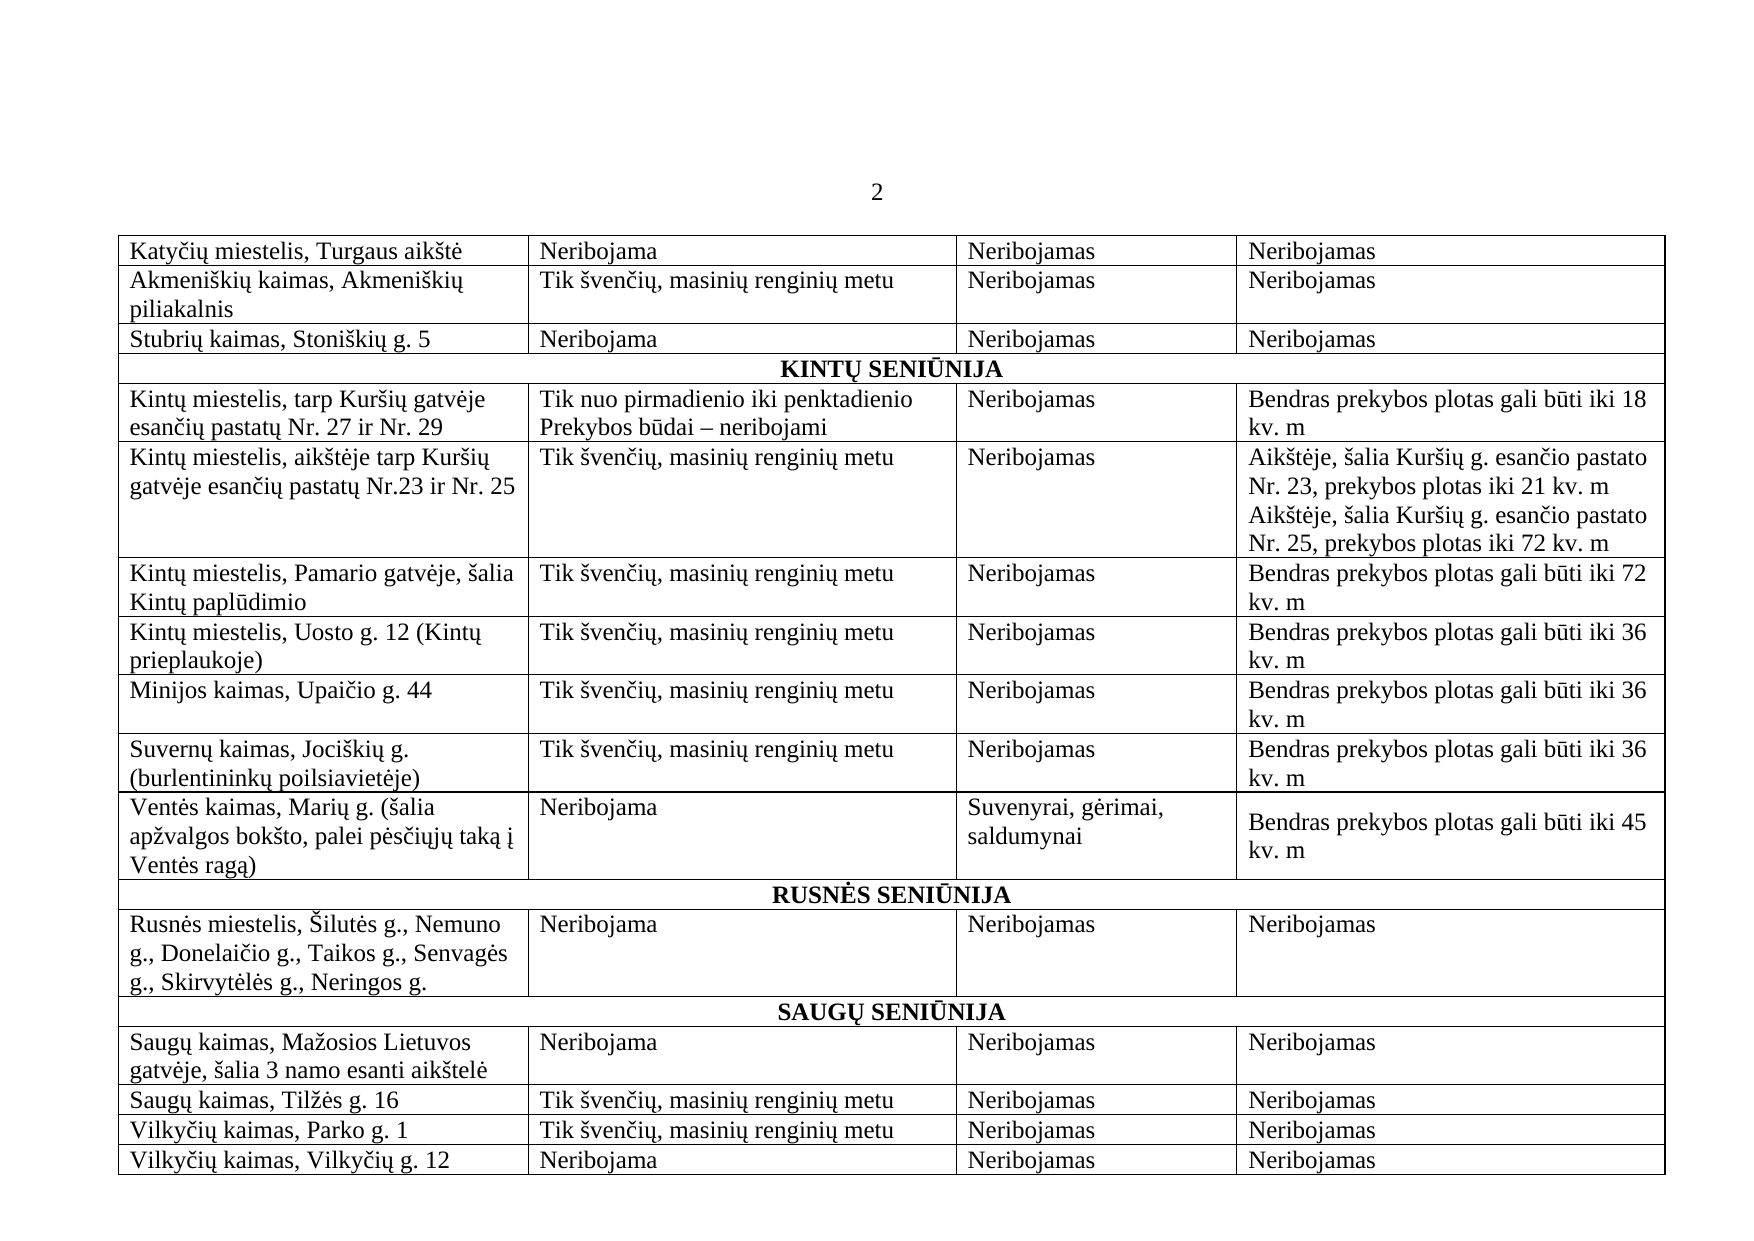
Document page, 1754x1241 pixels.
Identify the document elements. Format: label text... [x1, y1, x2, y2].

table_cell Bendras prekybos plotas gali būti iki 45 kv. m [1237, 793, 1664, 879]
table_cell Suvernų kaimas, Jociškių g. (burlentininkų poilsiavietėje) [119, 734, 528, 791]
table_cell Ventės kaimas, Marių g. (šalia apžvalgos bokšto, palei pėsčiųjų taką į Ventės ragą) [119, 793, 528, 879]
table_cell Bendras prekybos plotas gali būti iki 36 kv. m [1237, 675, 1664, 733]
table_cell Kintų miestelis, aikštėje tarp Kuršių gatvėje esančių pastatų Nr.23 ir Nr. 25 [119, 442, 528, 557]
table_cell Neribojamas [957, 617, 1236, 674]
table_cell Saugų kaimas, Tilžės g. 16 [119, 1085, 528, 1114]
table_cell Neribojamas [957, 675, 1236, 733]
table_cell Neribojama [529, 1145, 956, 1173]
table_cell Neribojamas [1237, 236, 1664, 264]
table_cell Stubrių kaimas, Stoniškių g. 5 [119, 324, 528, 353]
table_cell Neribojama [529, 324, 956, 353]
table_cell Kintų miestelis, tarp Kuršių gatvėje esančių pastatų Nr. 27 ir Nr. 29 [119, 384, 528, 441]
table_cell Tik švenčių, masinių renginių metu [529, 266, 956, 323]
table_cell Neribojama [529, 793, 956, 879]
table_cell Katyčių miestelis, Turgaus aikštė [119, 236, 528, 264]
table_cell Neribojama [529, 236, 956, 264]
table_cell Tik švenčių, masinių renginių metu [529, 617, 956, 674]
table_cell Neribojamas [1237, 1027, 1664, 1084]
table_cell Neribojama [529, 910, 956, 996]
table_cell Kintų miestelis, Uosto g. 12 (Kintų prieplaukoje) [119, 617, 528, 674]
table_cell Minijos kaimas, Upaičio g. 44 [119, 675, 528, 733]
table_cell Neribojamas [957, 442, 1236, 557]
table_cell Tik švenčių, masinių renginių metu [529, 675, 956, 733]
table_cell Neribojamas [1237, 910, 1664, 996]
table_cell Tik švenčių, masinių renginių metu [529, 734, 956, 791]
table_cell Bendras prekybos plotas gali būti iki 36 kv. m [1237, 617, 1664, 674]
table_cell Neribojamas [957, 266, 1236, 323]
table_cell SAUGŲ SENIŪNIJA [119, 997, 1664, 1026]
table_cell Saugų kaimas, Mažosios Lietuvos gatvėje, šalia 3 namo esanti aikštelė [119, 1027, 528, 1084]
table_cell Aikštėje, šalia Kuršių g. esančio pastato Nr. 23, prekybos plotas iki 21 kv. m Aikštėje, šalia Kuršių g. esančio pastato Nr. 25, prekybos plotas iki 72 kv. m [1237, 442, 1664, 557]
table_cell Neribojamas [957, 734, 1236, 791]
table_cell Tik švenčių, masinių renginių metu [529, 1085, 956, 1114]
table_cell Neribojamas [957, 1027, 1236, 1084]
table_cell Neribojamas [957, 1145, 1236, 1173]
table_cell RUSNĖS SENIŪNIJA [119, 880, 1664, 908]
table_cell Neribojama [529, 1027, 956, 1084]
table_cell Suvenyrai, gėrimai, saldumynai [957, 793, 1236, 879]
table_cell Vilkyčių kaimas, Vilkyčių g. 12 [119, 1145, 528, 1173]
table_cell Tik švenčių, masinių renginių metu [529, 1115, 956, 1144]
table_cell Bendras prekybos plotas gali būti iki 36 kv. m [1237, 734, 1664, 791]
table_cell Neribojamas [957, 324, 1236, 353]
table_cell Neribojamas [957, 558, 1236, 616]
table_cell Neribojamas [957, 236, 1236, 264]
table_cell KINTŲ SENIŪNIJA [119, 354, 1664, 383]
table_cell Neribojamas [957, 1115, 1236, 1144]
table_cell Rusnės miestelis, Šilutės g., Nemuno g., Donelaičio g., Taikos g., Senvagės g., Skirvytėlės g., Neringos g. [119, 910, 528, 996]
table_cell Bendras prekybos plotas gali būti iki 72 kv. m [1237, 558, 1664, 616]
table_cell Neribojamas [1237, 1115, 1664, 1144]
table_cell Neribojamas [1237, 1085, 1664, 1114]
table_cell Bendras prekybos plotas gali būti iki 18 kv. m [1237, 384, 1664, 441]
table_cell Neribojamas [1237, 324, 1664, 353]
table_cell Neribojamas [957, 910, 1236, 996]
table_cell Akmeniškių kaimas, Akmeniškių piliakalnis [119, 266, 528, 323]
table_cell Tik nuo pirmadienio iki penktadienio Prekybos būdai – neribojami [529, 384, 956, 441]
table_cell Neribojamas [957, 384, 1236, 441]
table_cell Neribojamas [1237, 266, 1664, 323]
table_cell Tik švenčių, masinių renginių metu [529, 558, 956, 616]
table_cell Vilkyčių kaimas, Parko g. 1 [119, 1115, 528, 1144]
table_cell Tik švenčių, masinių renginių metu [529, 442, 956, 557]
table_cell Kintų miestelis, Pamario gatvėje, šalia Kintų paplūdimio [119, 558, 528, 616]
table_cell Neribojamas [1237, 1145, 1664, 1173]
table_cell Neribojamas [957, 1085, 1236, 1114]
